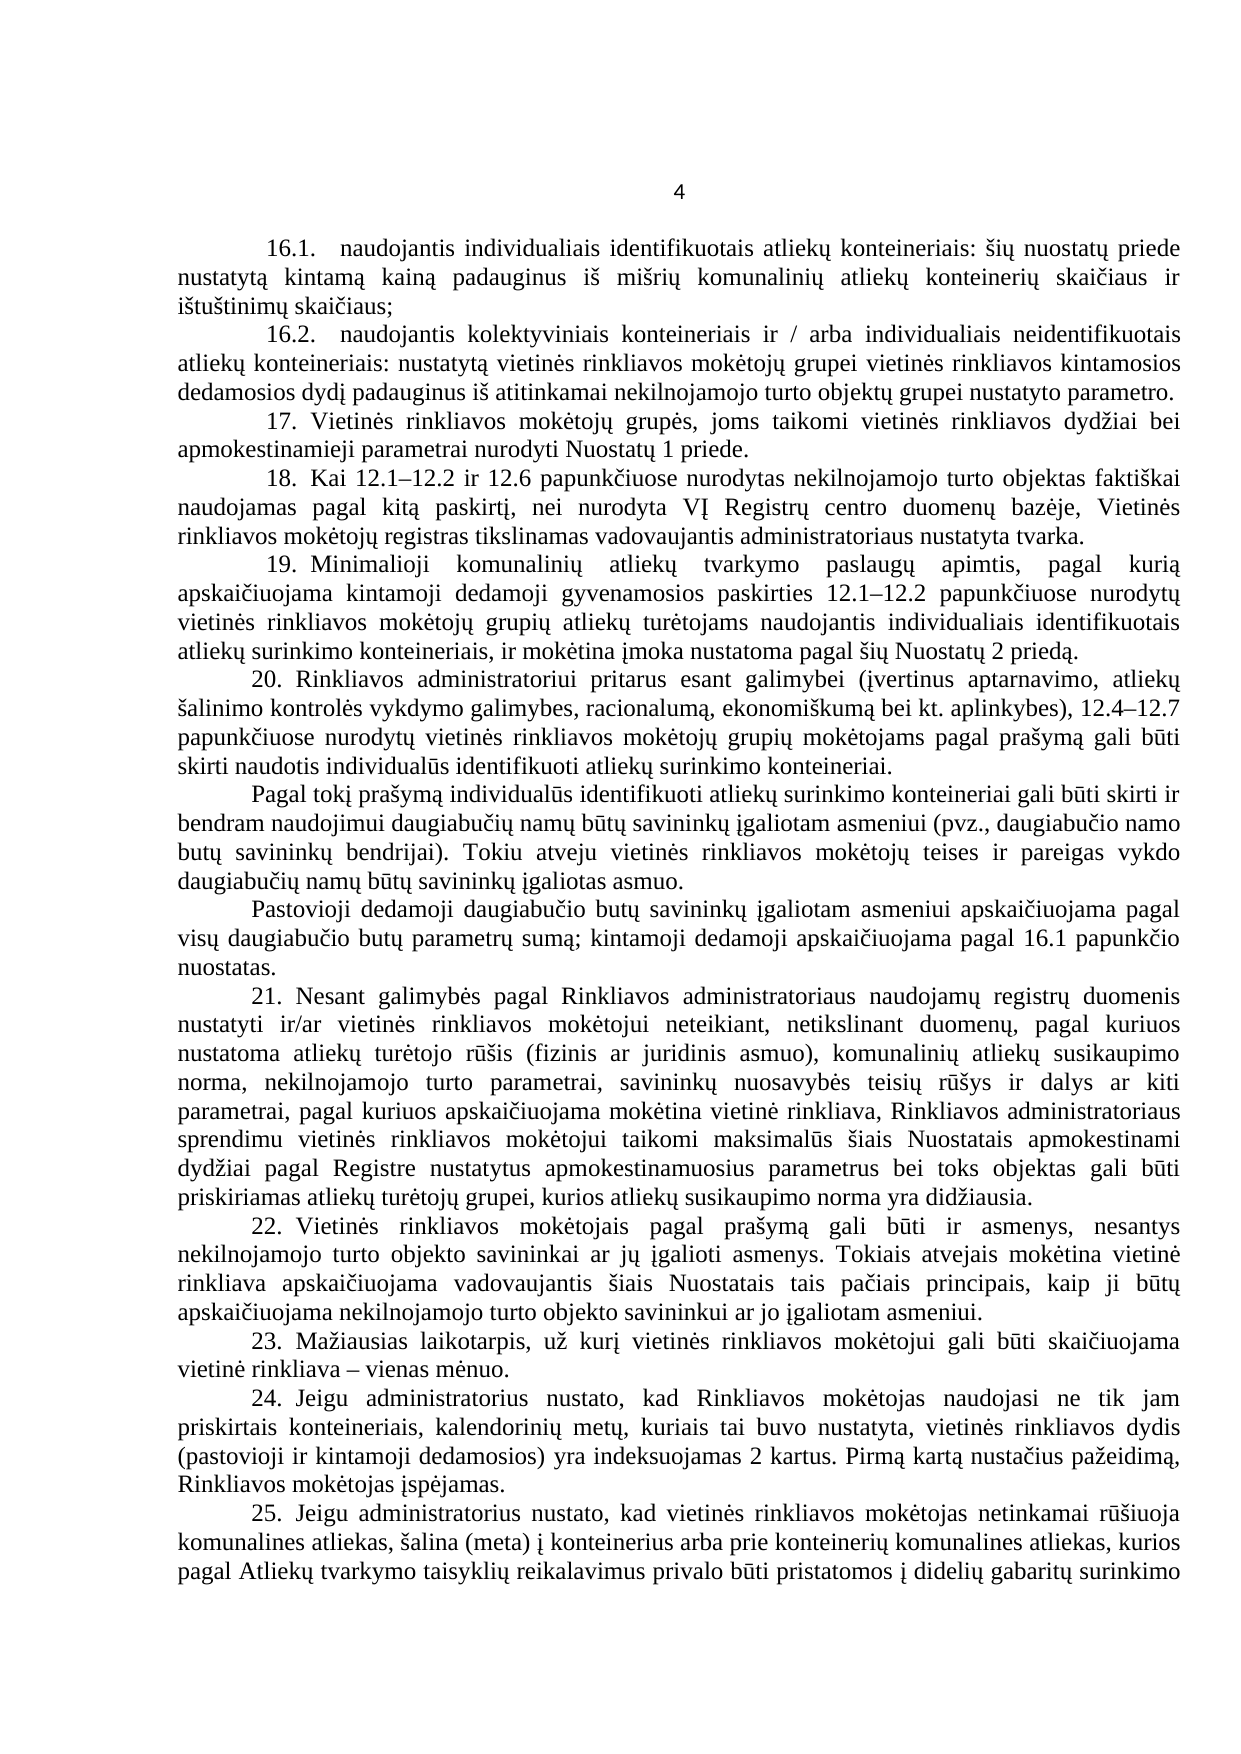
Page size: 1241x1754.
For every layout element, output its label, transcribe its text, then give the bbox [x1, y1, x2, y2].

text 17. Vietinės rinkliavos mokėtojų grupės, joms taikomi vietinės rinkliavos dydžiai bei apmokestinamieji parametrai nurodyti Nuostatų 1 priede. [177, 406, 1181, 463]
text 24. Jeigu administratorius nustato, kad Rinkliavos mokėtojas naudojasi ne tik jam priskirtais konteineriais, kalendorinių metų, kuriais tai buvo nustatyta, vietinės rinkliavos dydis (pastovioji ir kintamoji dedamosios) yra indeksuojamas 2 kartus. Pirmą kartą nustačius pažeidimą, Rinkliavos mokėtojas įspėjamas. [177, 1383, 1181, 1498]
text Pastovioji dedamoji daugiabučio butų savininkų įgaliotam asmeniui apskaičiuojama pagal visų daugiabučio butų parametrų sumą; kintamoji dedamoji apskaičiuojama pagal 16.1 papunkčio nuostatas. [177, 894, 1181, 981]
text 18. Kai 12.1–12.2 ir 12.6 papunkčiuose nurodytas nekilnojamojo turto objektas faktiškai naudojamas pagal kitą paskirtį, nei nurodyta VĮ Registrų centro duomenų bazėje, Vietinės rinkliavos mokėtojų registras tikslinamas vadovaujantis administratoriaus nustatyta tvarka. [177, 463, 1181, 549]
text 21. Nesant galimybės pagal Rinkliavos administratoriaus naudojamų registrų duomenis nustatyti ir/ar vietinės rinkliavos mokėtojui neteikiant, netikslinant duomenų, pagal kuriuos nustatoma atliekų turėtojo rūšis (fizinis ar juridinis asmuo), komunalinių atliekų susikaupimo norma, nekilnojamojo turto parametrai, savininkų nuosavybės teisių rūšys ir dalys ar kiti parametrai, pagal kuriuos apskaičiuojama mokėtina vietinė rinkliava, Rinkliavos administratoriaus sprendimu vietinės rinkliavos mokėtojui taikomi maksimalūs šiais Nuostatais apmokestinami dydžiai pagal Registre nustatytus apmokestinamuosius parametrus bei toks objektas gali būti priskiriamas atliekų turėtojų grupei, kurios atliekų susikaupimo norma yra didžiausia. [177, 981, 1181, 1211]
text 23. Mažiausias laikotarpis, už kurį vietinės rinkliavos mokėtojui gali būti skaičiuojama vietinė rinkliava – vienas mėnuo. [177, 1326, 1181, 1383]
text 25. Jeigu administratorius nustato, kad vietinės rinkliavos mokėtojas netinkamai rūšiuoja komunalines atliekas, šalina (meta) į konteinerius arba prie konteinerių komunalines atliekas, kurios pagal Atliekų tvarkymo taisyklių reikalavimus privalo būti pristatomos į didelių gabaritų surinkimo [177, 1498, 1181, 1584]
text Pagal tokį prašymą individualūs identifikuoti atliekų surinkimo konteineriai gali būti skirti ir bendram naudojimui daugiabučių namų būtų savininkų įgaliotam asmeniui (pvz., daugiabučio namo butų savininkų bendrijai). Tokiu atveju vietinės rinkliavos mokėtojų teises ir pareigas vykdo daugiabučių namų būtų savininkų įgaliotas asmuo. [177, 779, 1181, 894]
text 22. Vietinės rinkliavos mokėtojais pagal prašymą gali būti ir asmenys, nesantys nekilnojamojo turto objekto savininkai ar jų įgalioti asmenys. Tokiais atvejais mokėtina vietinė rinkliava apskaičiuojama vadovaujantis šiais Nuostatais tais pačiais principais, kaip ji būtų apskaičiuojama nekilnojamojo turto objekto savininkui ar jo įgaliotam asmeniui. [177, 1211, 1181, 1326]
text 19. Minimalioji komunalinių atliekų tvarkymo paslaugų apimtis, pagal kurią apskaičiuojama kintamoji dedamoji gyvenamosios paskirties 12.1–12.2 papunkčiuose nurodytų vietinės rinkliavos mokėtojų grupių atliekų turėtojams naudojantis individualiais identifikuotais atliekų surinkimo konteineriais, ir mokėtina įmoka nustatoma pagal šių Nuostatų 2 priedą. [177, 549, 1181, 664]
text 16.1. naudojantis individualiais identifikuotais atliekų konteineriais: šių nuostatų priede nustatytą kintamą kainą padauginus iš mišrių komunalinių atliekų konteinerių skaičiaus ir ištuštinimų skaičiaus; [177, 233, 1181, 319]
text 20. Rinkliavos administratoriui pritarus esant galimybei (įvertinus aptarnavimo, atliekų šalinimo kontrolės vykdymo galimybes, racionalumą, ekonomiškumą bei kt. aplinkybes), 12.4–12.7 papunkčiuose nurodytų vietinės rinkliavos mokėtojų grupių mokėtojams pagal prašymą gali būti skirti naudotis individualūs identifikuoti atliekų surinkimo konteineriai. [177, 664, 1181, 779]
text 16.2. naudojantis kolektyviniais konteineriais ir / arba individualiais neidentifikuotais atliekų konteineriais: nustatytą vietinės rinkliavos mokėtojų grupei vietinės rinkliavos kintamosios dedamosios dydį padauginus iš atitinkamai nekilnojamojo turto objektų grupei nustatyto parametro. [177, 319, 1181, 406]
